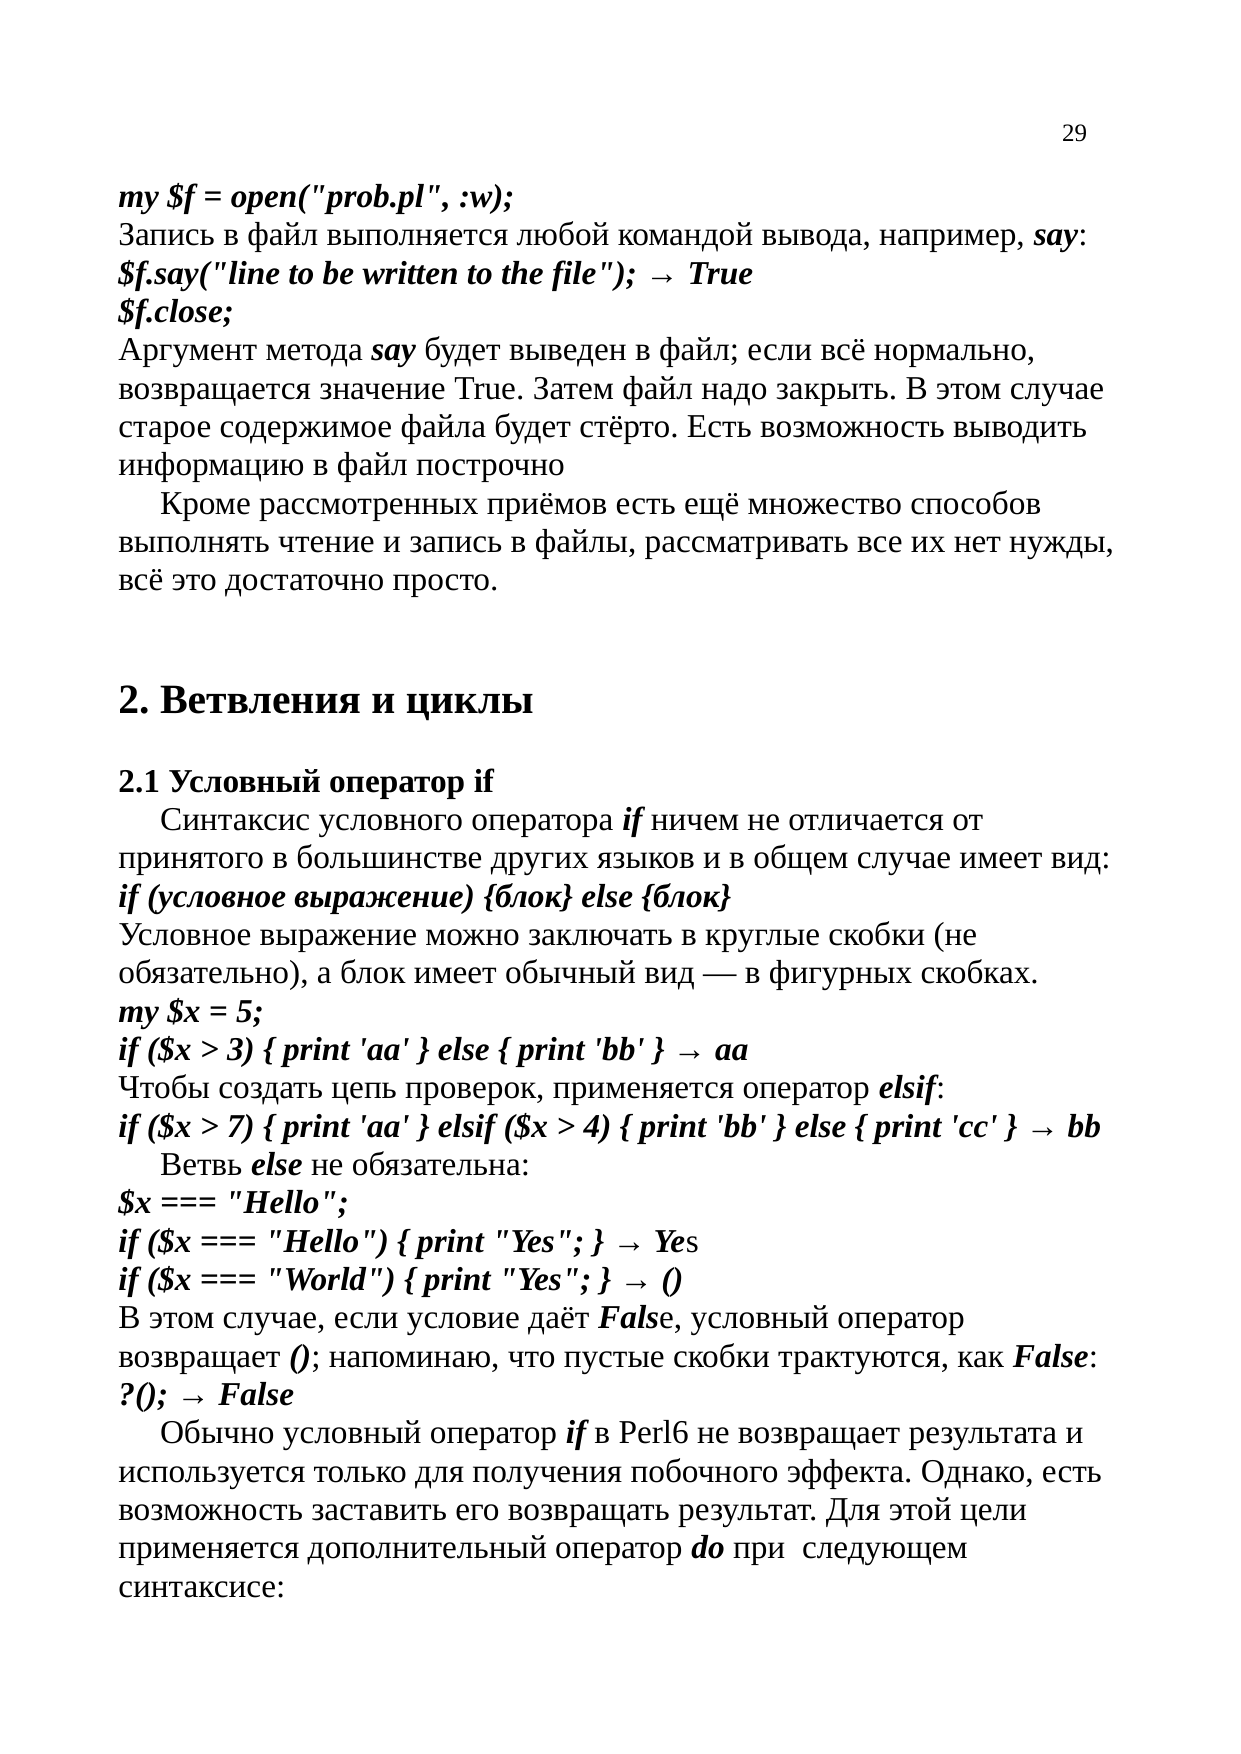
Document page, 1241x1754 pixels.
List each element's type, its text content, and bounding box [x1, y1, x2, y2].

text Обычно условный оператор if в Perl6 не возвращает результата и используется только для получения побочного эффекта. Однако, есть возможность заставить его возвращать результат. Для этой цели применяется дополнительный оператор do при следующем синтаксисе: [118, 1413, 1122, 1604]
text Кроме рассмотренных приёмов есть ещё множество способов выполнять чтение и запись в файлы, рассматривать все их нет нужды, всё это достаточно просто. [118, 483, 1122, 636]
text if ($x > 7) { print 'aa' } elsif ($x > 4) { print 'bb' } else { print 'cc' } → bb [118, 1106, 1122, 1144]
text Аргумент метода say будет выведен в файл; если всё нормально, возвращается значение True. Затем файл надо закрыть. В этом случае старое содержимое файла будет стёрто. Есть возможность выводить информацию в файл построчно [118, 330, 1122, 483]
text Запись в файл выполняется любой командой вывода, например, say: [118, 215, 1122, 253]
text my $f = open("prob.pl", :w); [118, 176, 1122, 215]
text Ветвь else не обязательна: [118, 1144, 1122, 1183]
text if ($x === "World") { print "Yes"; } → () [118, 1259, 1122, 1298]
text Чтобы создать цепь проверок, применяется оператор elsif: [118, 1068, 1122, 1106]
text 2.1 Условный оператор if [118, 761, 1122, 799]
text ?(); → False [118, 1374, 1122, 1413]
text $f.close; [118, 291, 1122, 330]
text $x === "Hello"; [118, 1183, 1122, 1221]
text if (условное выражение) {блок} else {блок} [118, 876, 1122, 914]
text $f.say("line to be written to the file"); → True [118, 253, 1122, 291]
text Условное выражение можно заключать в круглые скобки (не обязательно), а блок имеет обычный вид — в фигурных скобках. [118, 914, 1122, 991]
text if ($x > 3) { print 'aa' } else { print 'bb' } → aa [118, 1029, 1122, 1068]
text 2. Ветвления и циклы [118, 675, 1122, 723]
text Синтаксис условного оператора if ничем не отличается от принятого в большинстве других языков и в общем случае имеет вид: [118, 799, 1122, 876]
text my $x = 5; [118, 991, 1122, 1029]
text В этом случае, если условие даёт False, условный оператор возвращает (); напоминаю, что пустые скобки трактуются, как False: [118, 1298, 1122, 1374]
text if ($x === "Hello") { print "Yes"; } → Yes [118, 1221, 1122, 1259]
